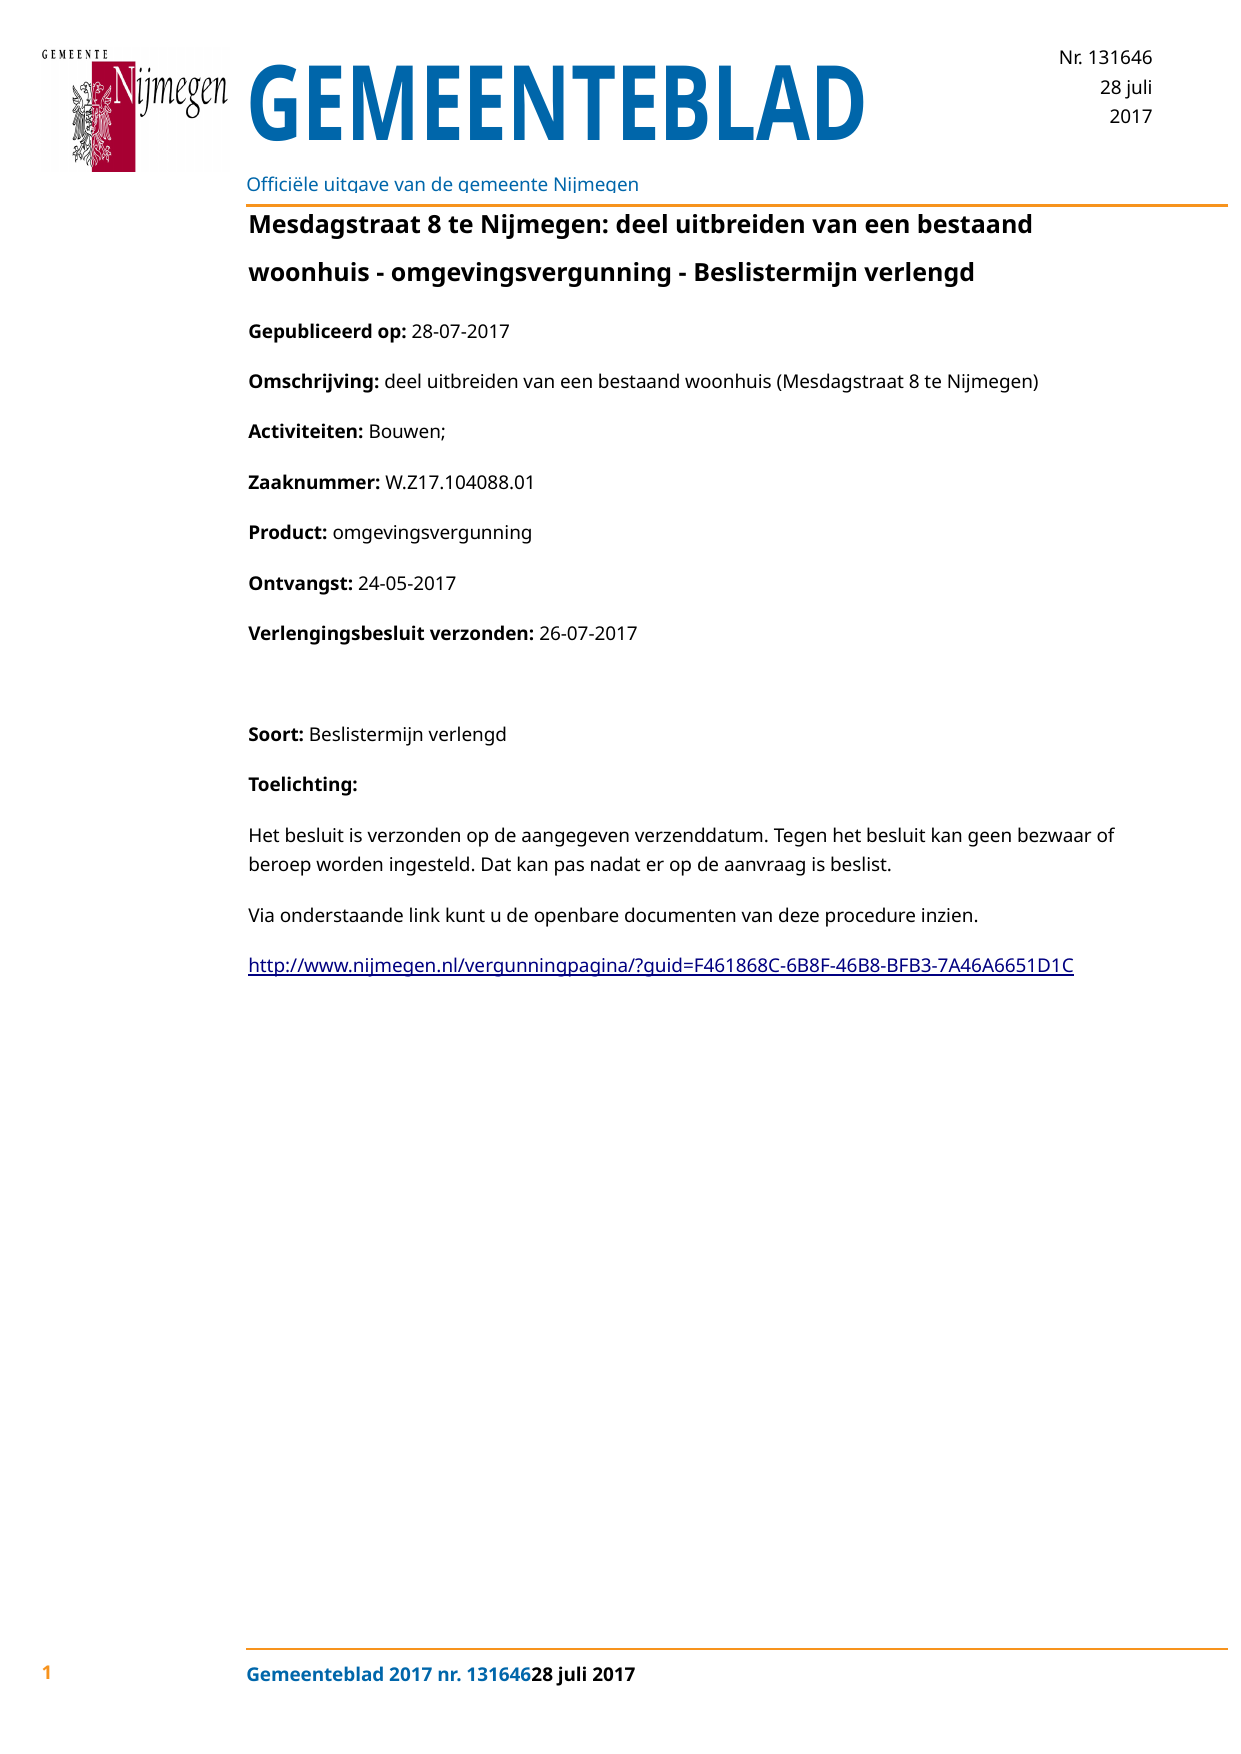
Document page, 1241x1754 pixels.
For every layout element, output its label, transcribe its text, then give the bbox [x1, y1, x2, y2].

text Product: omgevingsvergunning [248, 519, 1152, 545]
text Mesdagstraat 8 te Nijmegen: deel uitbreiden van een bestaand woonhuis - omgevingsvergunning - Beslistermijn verlengd [248, 207, 1152, 288]
picture [41, 47, 231, 172]
text Zaaknummer: W.Z17.104088.01 [248, 469, 1152, 495]
text Toelichting: [248, 772, 1152, 797]
text Via onderstaande link kunt u de openbare documenten van deze procedure inzien. [248, 902, 1152, 928]
text Het besluit is verzonden op de aangegeven verzenddatum. Tegen het besluit kan geen bezwaar of beroep worden ingesteld. Dat kan pas nadat er op de aanvraag is beslist. [248, 822, 1152, 877]
text Ontvangst: 24-05-2017 [248, 570, 1152, 596]
text http://www.nijmegen.nl/vergunningpagina/?guid=F461868C-6B8F-46B8-BFB3-7A46A6651D1C [248, 952, 1152, 978]
text Omschrijving: deel uitbreiden van een bestaand woonhuis (Mesdagstraat 8 te Nijmegen) [248, 368, 1152, 394]
text Activiteiten: Bouwen; [248, 419, 1152, 444]
text Soort: Beslistermijn verlengd [248, 721, 1152, 747]
text Gepubliceerd op: 28-07-2017 [248, 318, 1152, 344]
text Verlengingsbesluit verzonden: 26-07-2017 [248, 620, 1152, 646]
